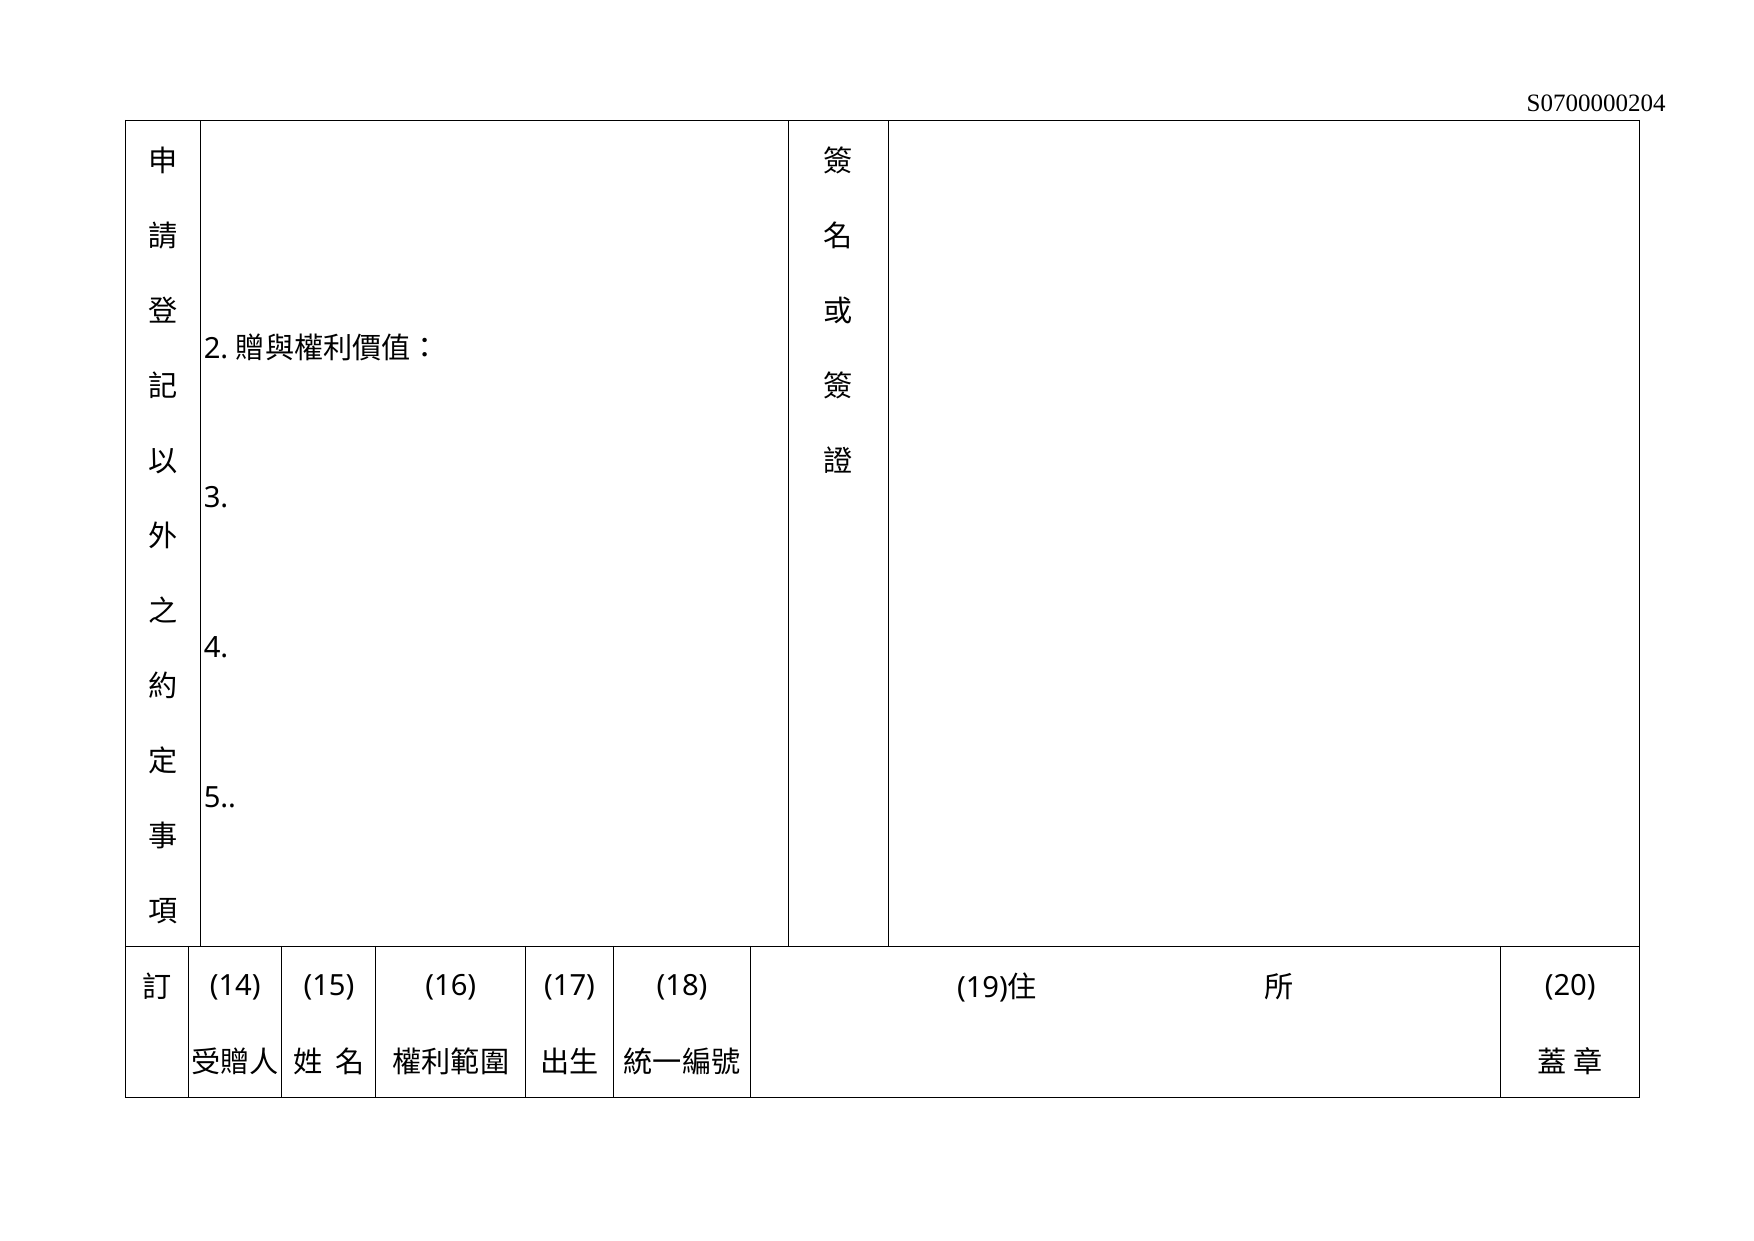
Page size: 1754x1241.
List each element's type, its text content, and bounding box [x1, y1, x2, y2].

table_cell (17) 出生 [526, 947, 613, 1097]
table_cell 訂 立 契 約 人 [126, 947, 188, 1097]
table_header 他項權利情形︰ 2. 贈與權利價值： 3. 4. 5.. [201, 121, 788, 946]
table_cell (20) 蓋 章 [1501, 947, 1639, 1097]
table_cell (14) 受贈人 [189, 947, 281, 1097]
table_header 簽 名 或 簽 證 [789, 121, 888, 946]
table_header [889, 121, 1639, 946]
table_cell (16) 權利範圍 [376, 947, 525, 1097]
table_cell (18) 統一編號 [614, 947, 750, 1097]
table_cell (15) 姓 名 [282, 947, 375, 1097]
table_header 申 請 登 記 以 外 之 約 定 事 項 [126, 121, 200, 946]
table_cell (19)住 所 [751, 947, 1500, 1097]
